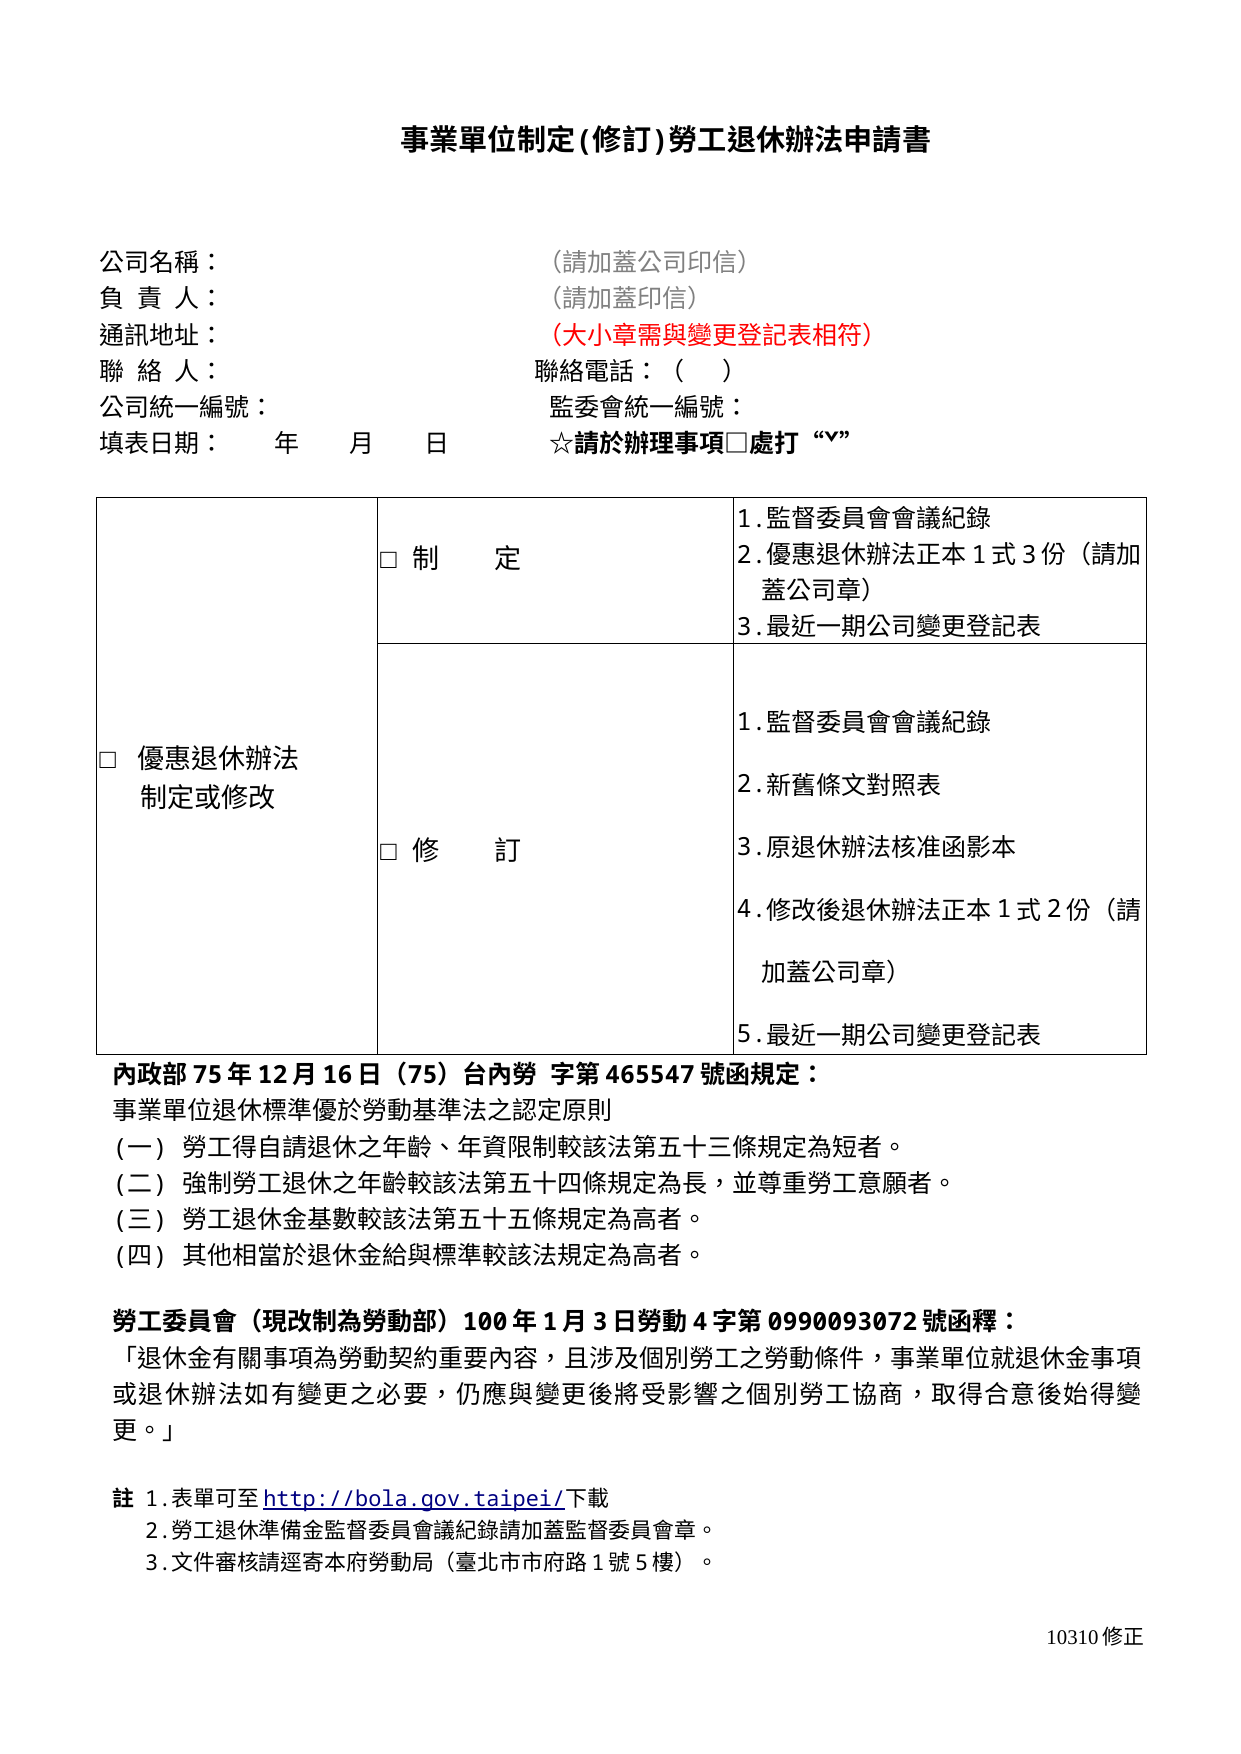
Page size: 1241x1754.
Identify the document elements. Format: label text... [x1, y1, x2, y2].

text 事業單位制定(修訂)勞工退休辦法申請書 [187, 117, 1144, 159]
table_header 公司名稱： （請加蓋公司印信） 負 責 人： （請加蓋印信） 通訊地址： （大小章需與變更登記表相符） 聯 絡 人： 聯絡電話：（ ） 公司統一編號： 監委會統一編號： 填表日期： 年 月 日 ☆請於辦理事項□處打“ˇ” [97, 243, 1146, 497]
text 內政部75年12月16日（75）台內勞 字第465547號函規定： [112, 1055, 1144, 1091]
text 註 1.表單可至http://bola.gov.taipei/下載 [112, 1481, 1144, 1513]
text (三) 勞工退休金基數較該法第五十五條規定為高者。 [112, 1199, 1144, 1236]
table_cell □ 修 訂 [378, 644, 733, 1054]
table_cell 1.監督委員會會議紀錄 2.新舊條文對照表 3.原退休辦法核准函影本 4.修改後退休辦法正本1式2份（請 加蓋公司章） 5.最近一期公司變更登記表 [734, 644, 1146, 1054]
table_cell 優惠退休辦法 制定或修改 [97, 498, 377, 1054]
text 「退休金有關事項為勞動契約重要內容，且涉及個別勞工之勞動條件，事業單位就退休金事項或退休辦法如有變更之必要，仍應與變更後將受影響之個別勞工協商，取得合意後始得變更。」 [112, 1338, 1144, 1447]
text 2.勞工退休準備金監督委員會議紀錄請加蓋監督委員會章。 [112, 1513, 1144, 1544]
text (四) 其他相當於退休金給與標準較該法規定為高者。 [112, 1236, 1144, 1272]
text (二) 強制勞工退休之年齡較該法第五十四條規定為長，並尊重勞工意願者。 [112, 1163, 1144, 1199]
text 勞工委員會（現改制為勞動部）100年1月3日勞動4字第0990093072號函釋： [112, 1302, 1144, 1338]
text 事業單位退休標準優於勞動基準法之認定原則 [112, 1091, 1144, 1127]
text 3.文件審核請逕寄本府勞動局（臺北市市府路1號5樓）。 [112, 1544, 1144, 1576]
text (一) 勞工得自請退休之年齡、年資限制較該法第五十三條規定為短者。 [112, 1127, 1144, 1163]
table_cell 1.監督委員會會議紀錄 2.優惠退休辦法正本1式3份（請加 蓋公司章） 3.最近一期公司變更登記表 [734, 498, 1146, 643]
table_cell □ 制 定 [378, 498, 733, 643]
